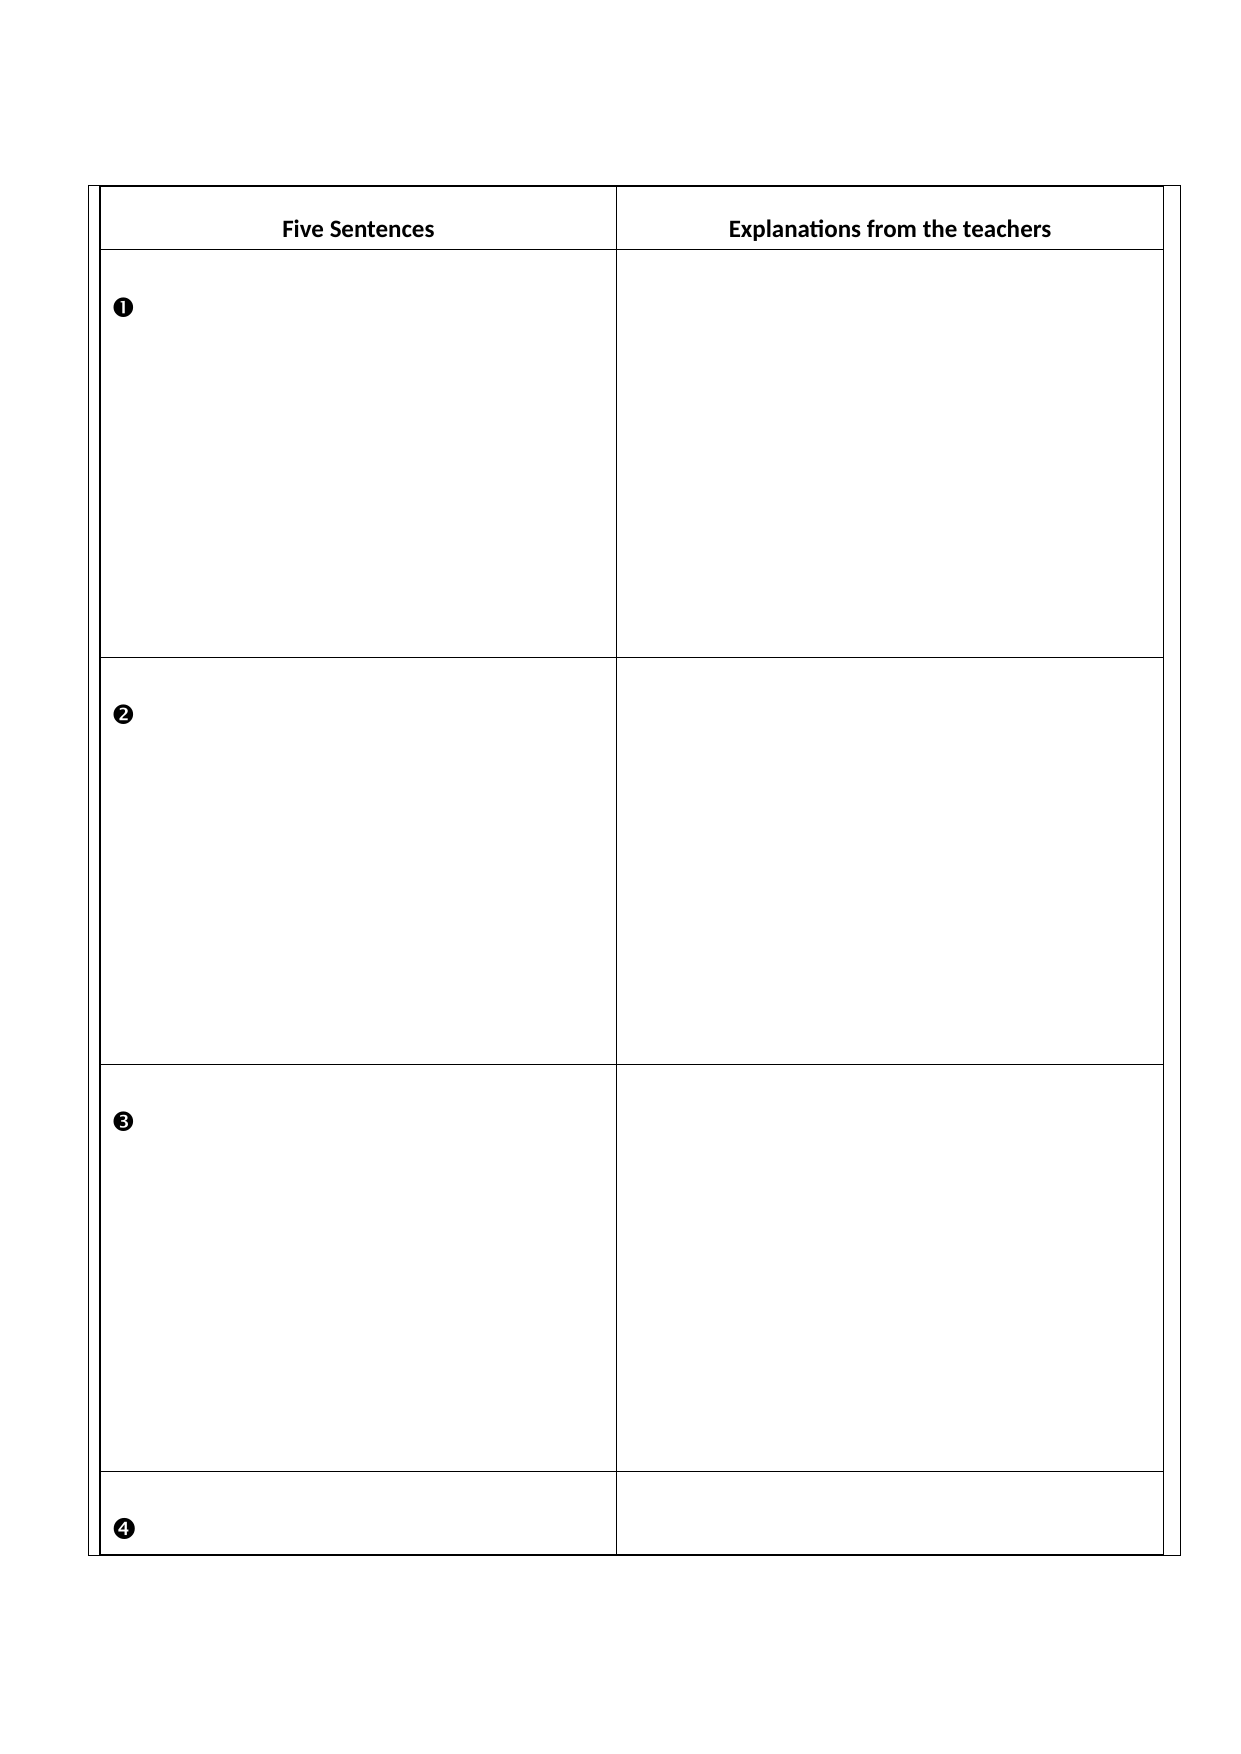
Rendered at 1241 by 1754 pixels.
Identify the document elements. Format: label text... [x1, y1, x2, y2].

table_cell [617, 1472, 1163, 1553]
table_cell [1164, 186, 1180, 1554]
table_cell  [101, 1065, 616, 1471]
table_cell  [101, 1472, 616, 1553]
table_cell [617, 1065, 1163, 1471]
table_cell [617, 250, 1163, 657]
table_cell [89, 186, 99, 1554]
table_cell  [101, 658, 616, 1064]
table_cell  [101, 250, 616, 657]
table_header Explanations from the teachers [617, 187, 1163, 249]
table_header Five Sentences [101, 187, 616, 249]
table_cell [617, 658, 1163, 1064]
